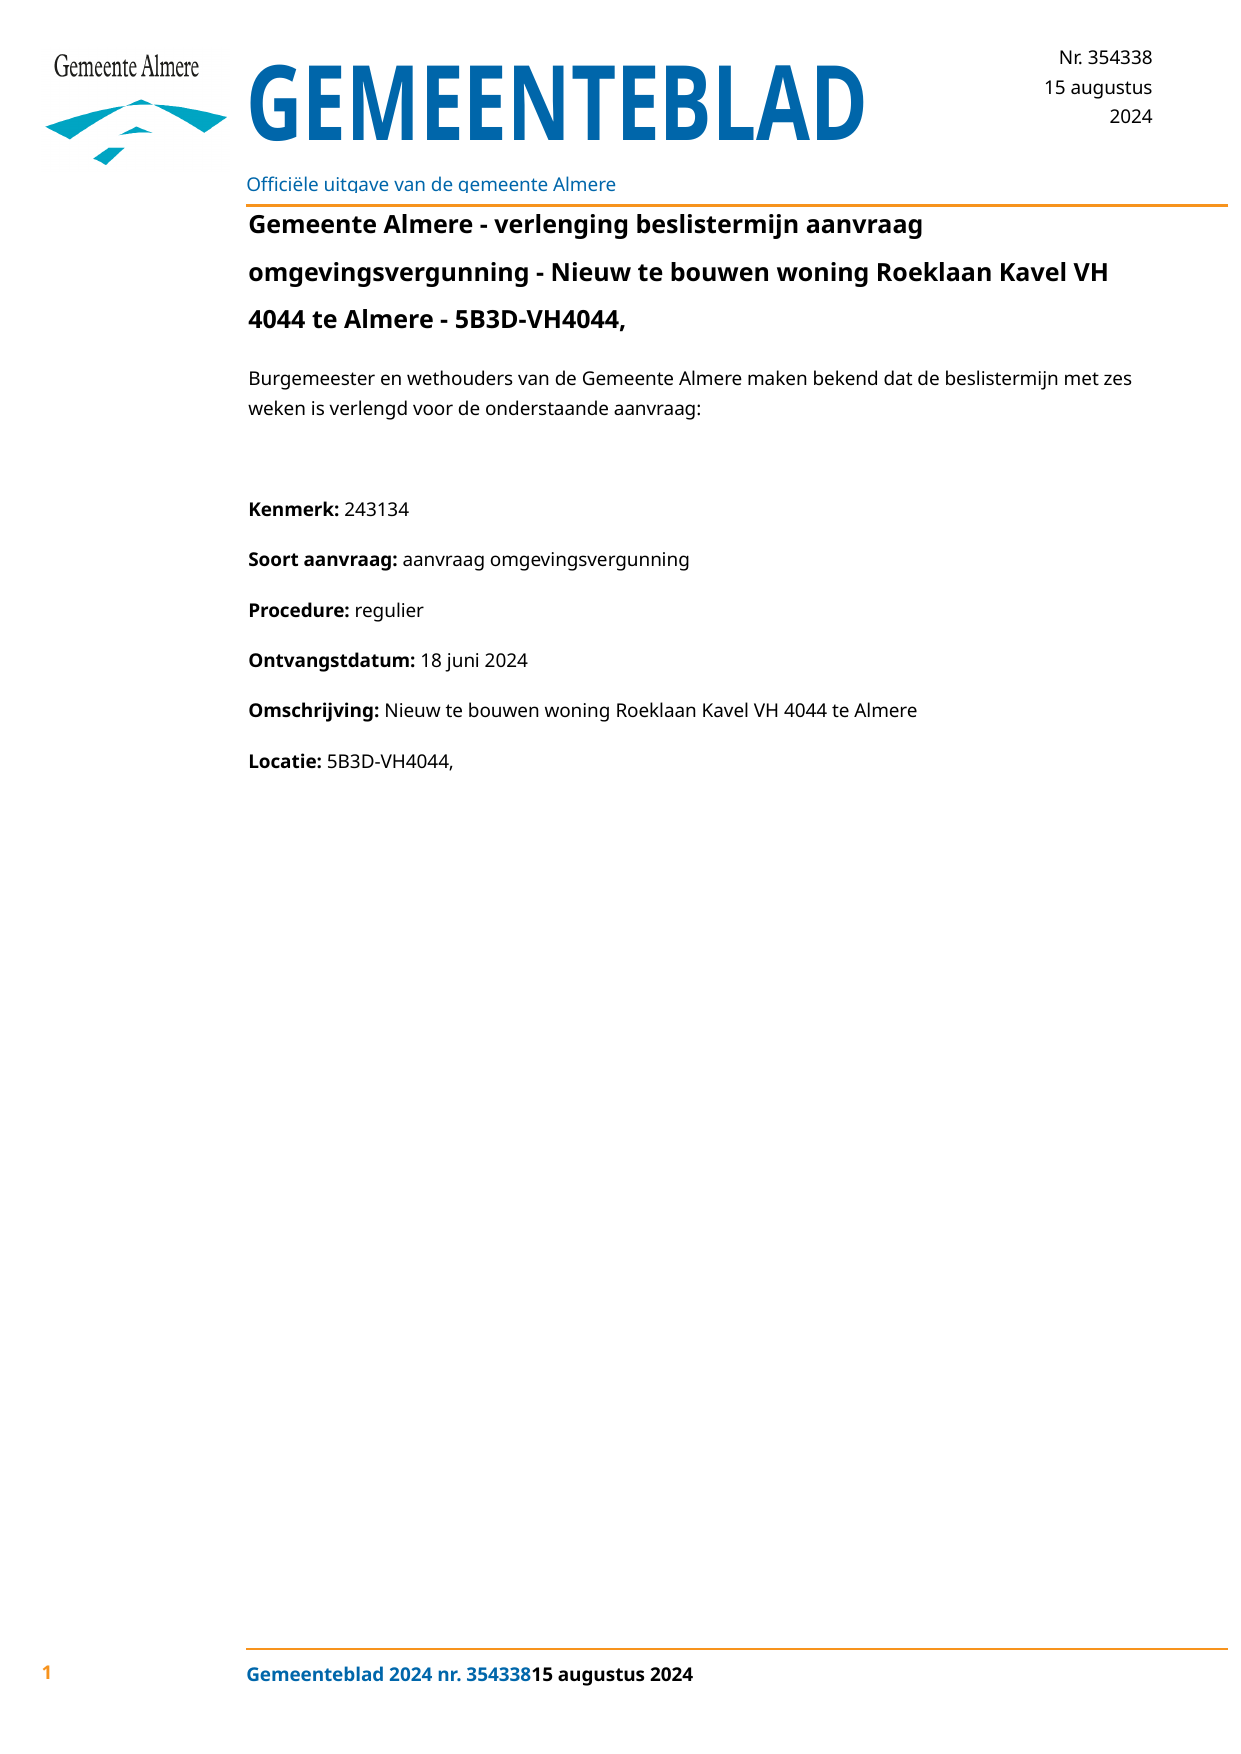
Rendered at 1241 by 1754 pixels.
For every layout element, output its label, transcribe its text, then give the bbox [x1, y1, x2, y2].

text Locatie: 5B3D-VH4044, [248, 748, 1152, 774]
text Soort aanvraag: aanvraag omgevingsvergunning [248, 546, 1152, 572]
text Kenmerk: 243134 [248, 496, 1152, 522]
text Omschrijving: Nieuw te bouwen woning Roeklaan Kavel VH 4044 te Almere [248, 698, 1152, 723]
picture [41, 47, 231, 172]
text Gemeente Almere - verlenging beslistermijn aanvraag omgevingsvergunning - Nieuw te bouwen woning Roeklaan Kavel VH 4044 te Almere - 5B3D-VH4044, [248, 207, 1152, 336]
text Ontvangstdatum: 18 juni 2024 [248, 647, 1152, 673]
text Procedure: regulier [248, 597, 1152, 622]
text Burgemeester en wethouders van de Gemeente Almere maken bekend dat de beslistermijn met zes weken is verlengd voor de onderstaande aanvraag: [248, 366, 1152, 421]
